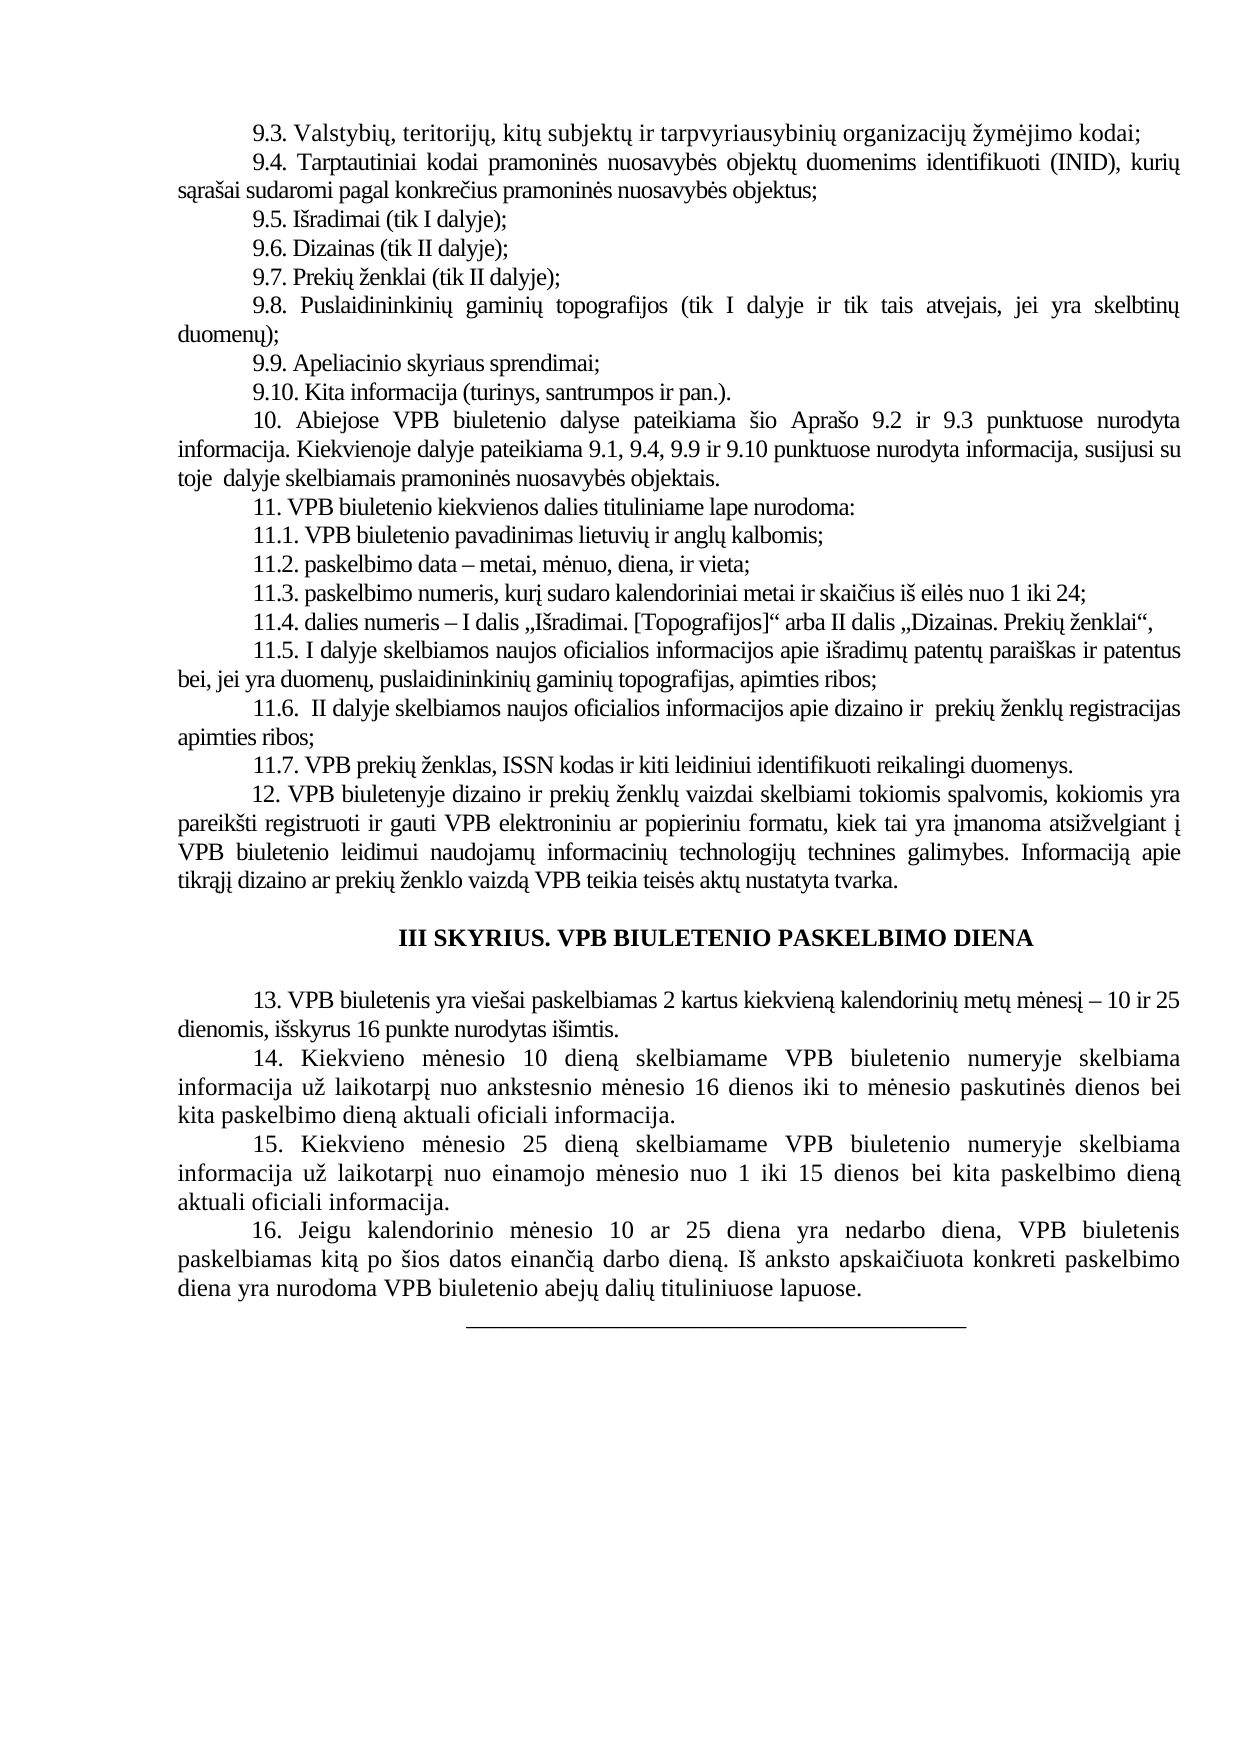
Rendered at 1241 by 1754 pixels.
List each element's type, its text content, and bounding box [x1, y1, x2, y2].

text 9.3. Valstybių, teritorijų, kitų subjektų ir tarpvyriausybinių organizacijų žymėjimo kodai; [177, 118, 1181, 147]
text 13. VPB biuletenis yra viešai paskelbiamas 2 kartus kiekvieną kalendorinių metų mėnesį – 10 ir 25 dienomis, išskyrus 16 punkte nurodytas išimtis. [177, 985, 1181, 1043]
text 12. VPB biuletenyje dizaino ir prekių ženklų vaizdai skelbiami tokiomis spalvomis, kokiomis yra pareikšti registruoti ir gauti VPB elektroniniu ar popieriniu formatu, kiek tai yra įmanoma atsižvelgiant į VPB biuletenio leidimui naudojamų informacinių technologijų technines galimybes. Informaciją apie tikrąjį dizaino ar prekių ženklo vaizdą VPB teikia teisės aktų nustatyta tvarka. [177, 779, 1181, 894]
text 11.3. paskelbimo numeris, kurį sudaro kalendoriniai metai ir skaičius iš eilės nuo 1 iki 24; [177, 578, 1181, 607]
text 9.8. Puslaidininkinių gaminių topografijos (tik I dalyje ir tik tais atvejais, jei yra skelbtinų duomenų); [177, 291, 1181, 348]
text 9.10. Kita informacija (turinys, santrumpos ir pan.). [177, 377, 1181, 406]
text 11.6. II dalyje skelbiamos naujos oficialios informacijos apie dizaino ir prekių ženklų registracijas apimties ribos; [177, 693, 1181, 751]
text 16. Jeigu kalendorinio mėnesio 10 ar 25 diena yra nedarbo diena, VPB biuletenis paskelbiamas kitą po šios datos einančią darbo dieną. Iš anksto apskaičiuota konkreti paskelbimo diena yra nurodoma VPB biuletenio abejų dalių tituliniuose lapuose. [177, 1215, 1181, 1302]
text 15. Kiekvieno mėnesio 25 dieną skelbiamame VPB biuletenio numeryje skelbiama informacija už laikotarpį nuo einamojo mėnesio nuo 1 iki 15 dienos bei kita paskelbimo dieną aktuali oficiali informacija. [177, 1129, 1181, 1215]
text 14. Kiekvieno mėnesio 10 dieną skelbiamame VPB biuletenio numeryje skelbiama informacija už laikotarpį nuo ankstesnio mėnesio 16 dienos iki to mėnesio paskutinės dienos bei kita paskelbimo dieną aktuali oficiali informacija. [177, 1043, 1181, 1129]
text 11.5. I dalyje skelbiamos naujos oficialios informacijos apie išradimų patentų paraiškas ir patentus bei, jei yra duomenų, puslaidininkinių gaminių topografijas, apimties ribos; [177, 636, 1181, 693]
text III SKYRIUS. VPB biuleteniO PASKELBIMO DIENA [177, 923, 1181, 952]
text 11.7. VPB prekių ženklas, ISSN kodas ir kiti leidiniui identifikuoti reikalingi duomenys. [177, 751, 1181, 779]
text 9.9. Apeliacinio skyriaus sprendimai; [177, 348, 1181, 377]
text 11.1. VPB biuletenio pavadinimas lietuvių ir anglų kalbomis; [177, 521, 1181, 549]
text 11. VPB biuletenio kiekvienos dalies tituliniame lape nurodoma: [177, 492, 1181, 521]
text 11.2. paskelbimo data – metai, mėnuo, diena, ir vieta; [177, 549, 1181, 578]
text ________________________________________ [177, 1302, 1181, 1330]
text 9.5. Išradimai (tik I dalyje); [177, 204, 1181, 233]
text 10. Abiejose VPB biuletenio dalyse pateikiama šio Aprašo 9.2 ir 9.3 punktuose nurodyta informacija. Kiekvienoje dalyje pateikiama 9.1, 9.4, 9.9 ir 9.10 punktuose nurodyta informacija, susijusi su toje dalyje skelbiamais pramoninės nuosavybės objektais. [177, 406, 1181, 492]
text 9.4. Tarptautiniai kodai pramoninės nuosavybės objektų duomenims identifikuoti (INID), kurių sąrašai sudaromi pagal konkrečius pramoninės nuosavybės objektus; [177, 147, 1181, 204]
text 9.6. Dizainas (tik II dalyje); [177, 233, 1181, 262]
text 9.7. Prekių ženklai (tik II dalyje); [177, 262, 1181, 291]
text 11.4. dalies numeris – I dalis „Išradimai. [Topografijos]“ arba II dalis „Dizainas. Prekių ženklai“, [177, 607, 1181, 636]
